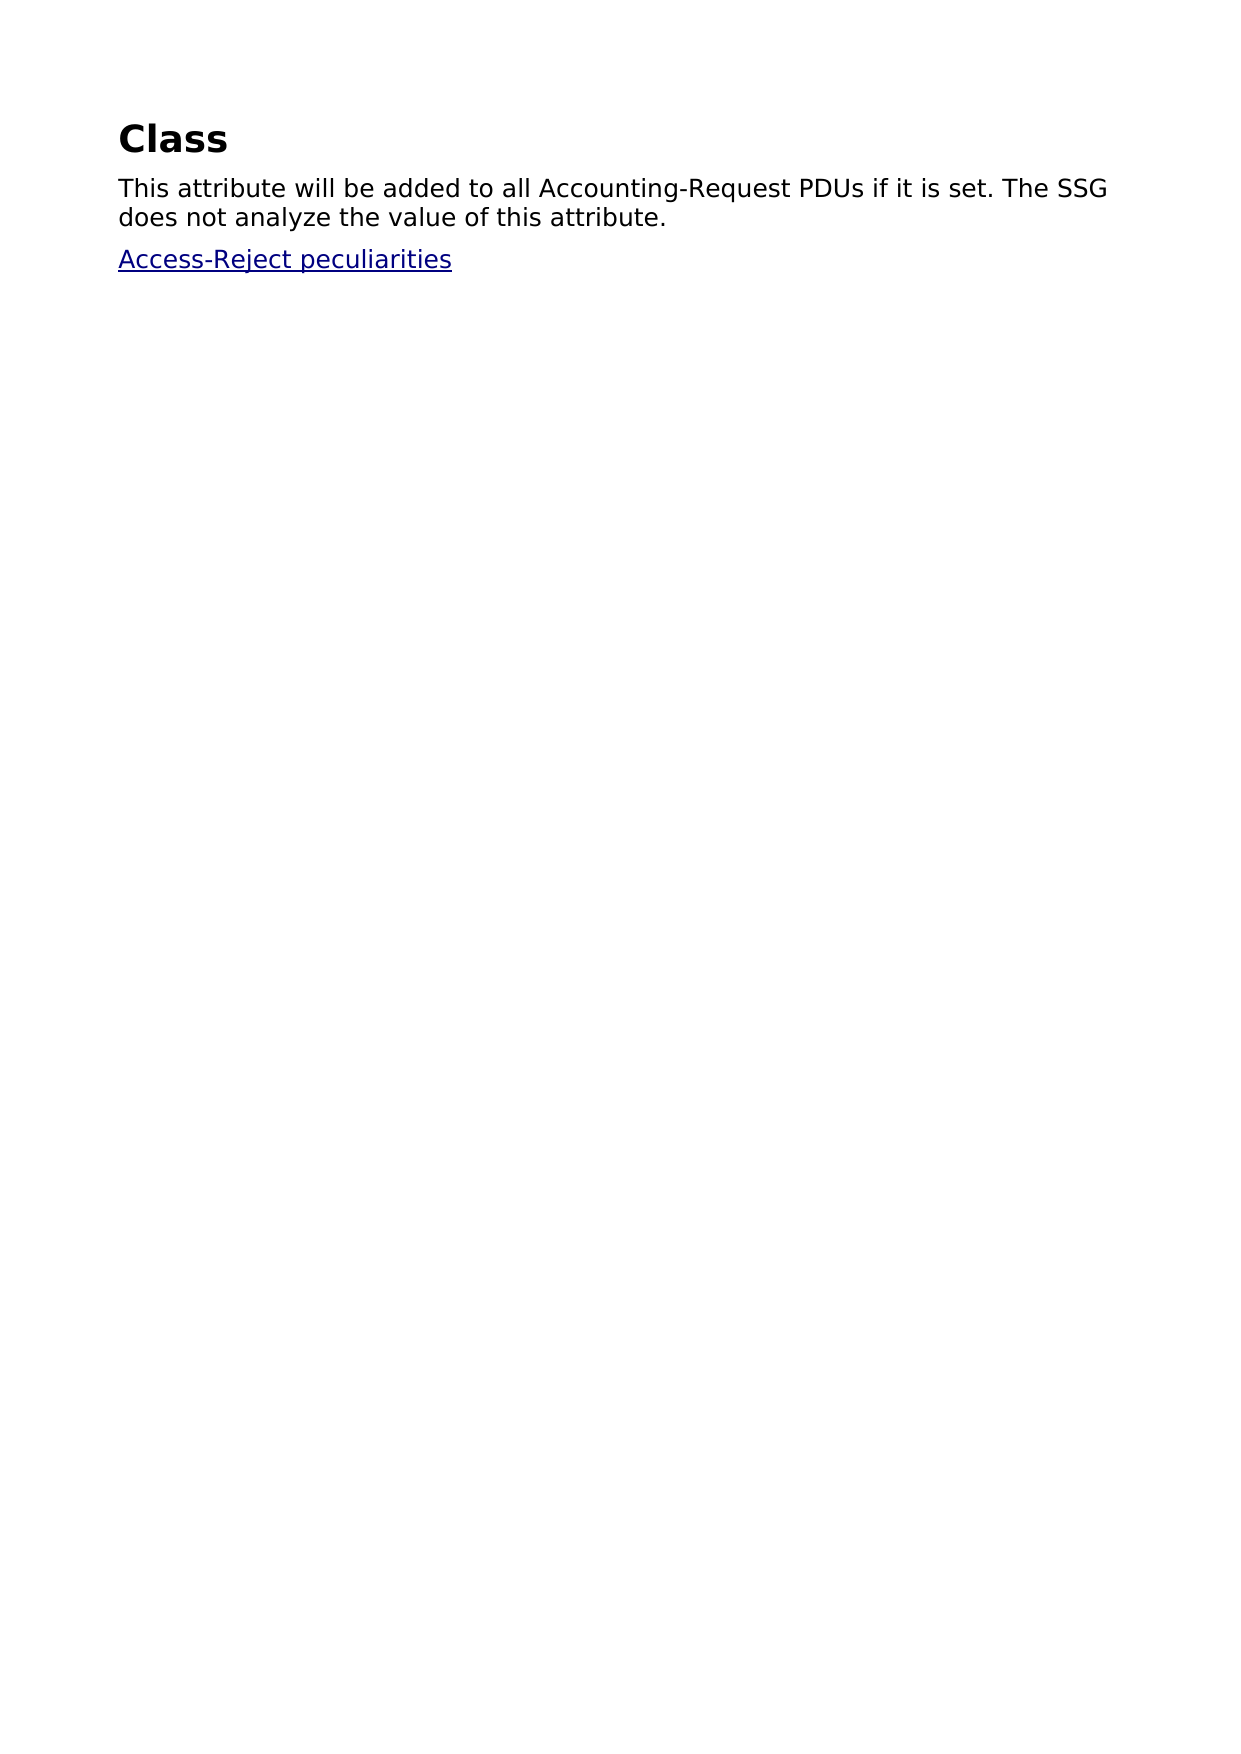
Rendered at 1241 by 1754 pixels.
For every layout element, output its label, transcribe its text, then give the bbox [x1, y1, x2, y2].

text This attribute will be added to all Accounting-Request PDUs if it is set. The SSG does not analyze the value of this attribute. [118, 174, 1122, 233]
subtitle Class [118, 118, 1122, 162]
text Access-Reject peculiarities [118, 245, 1122, 274]
